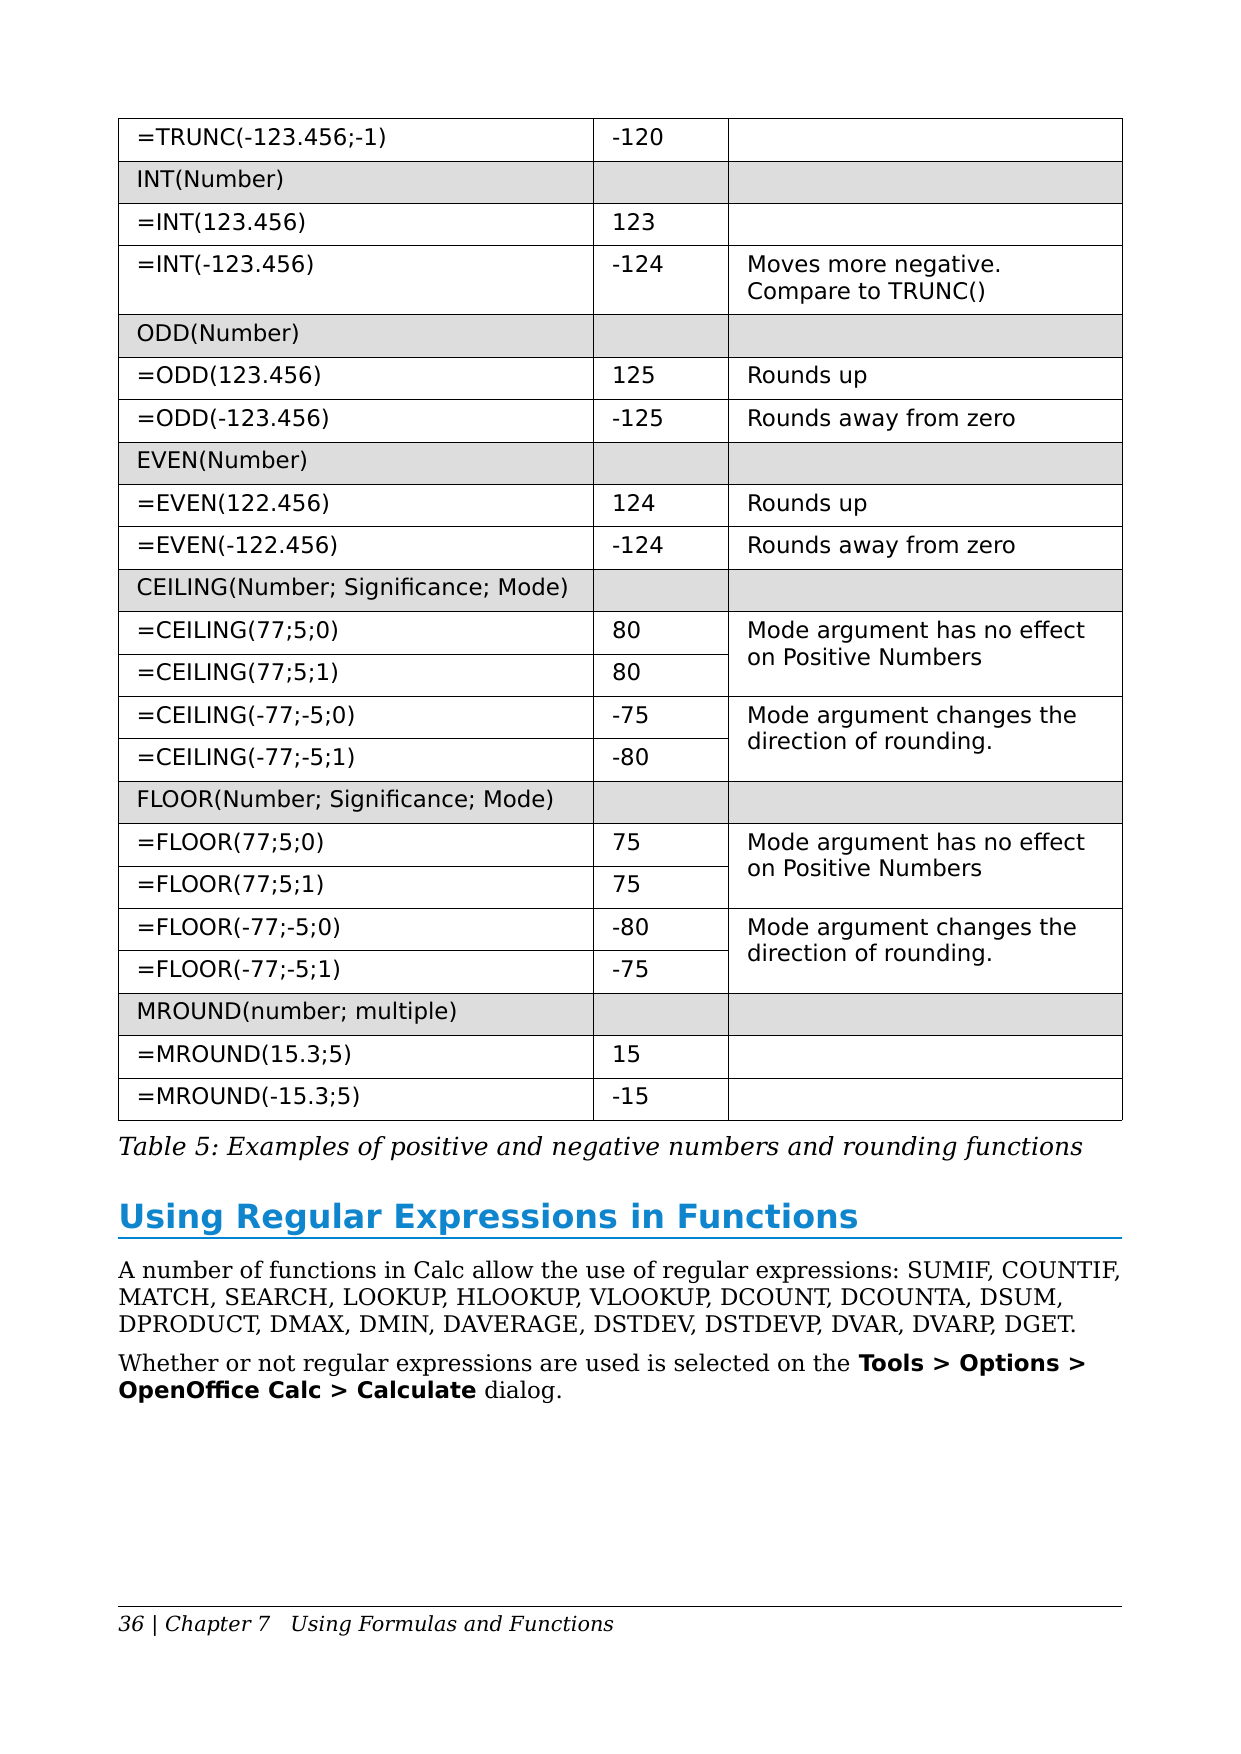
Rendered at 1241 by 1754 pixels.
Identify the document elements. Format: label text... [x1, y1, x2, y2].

table_cell [729, 1079, 1122, 1120]
text Whether or not regular expressions are used is selected on the Tools > Options > OpenOffice Calc > Calculate dialog. [118, 1350, 1122, 1403]
table_cell INT(Number) [119, 162, 593, 203]
table_cell =CEILING(77;5;1) [119, 655, 593, 696]
table_cell -75 [594, 951, 728, 993]
table_cell 80 [594, 655, 728, 696]
table_cell Rounds up [729, 485, 1122, 526]
table_cell =FLOOR(-77;-5;1) [119, 951, 593, 993]
table_cell -80 [594, 909, 728, 950]
table_cell [594, 994, 728, 1035]
table_cell Mode argument has no effect on Positive Numbers [729, 824, 1122, 908]
table_cell [729, 570, 1122, 611]
table_cell =EVEN(-122.456) [119, 527, 593, 569]
table_cell -80 [594, 739, 728, 781]
table_cell 125 [594, 358, 728, 399]
table_cell [594, 570, 728, 611]
table_cell =INT(-123.456) [119, 246, 593, 314]
table_cell =ODD(123.456) [119, 358, 593, 399]
table_cell -124 [594, 246, 728, 314]
table_cell [594, 443, 728, 484]
table_cell Mode argument has no effect on Positive Numbers [729, 612, 1122, 696]
table_cell -15 [594, 1079, 728, 1120]
table_cell [729, 443, 1122, 484]
table_cell -125 [594, 400, 728, 442]
table_cell [729, 162, 1122, 203]
table_cell [729, 119, 1122, 161]
table_cell 80 [594, 612, 728, 653]
table_cell -120 [594, 119, 728, 161]
table_cell =FLOOR(77;5;0) [119, 824, 593, 866]
table_cell 123 [594, 204, 728, 245]
table_cell =MROUND(-15.3;5) [119, 1079, 593, 1120]
table_cell Rounds away from zero [729, 400, 1122, 442]
table_cell Rounds up [729, 358, 1122, 399]
text Table 5: Examples of positive and negative numbers and rounding functions [118, 1132, 1122, 1162]
table_cell =ODD(-123.456) [119, 400, 593, 442]
table_cell -124 [594, 527, 728, 569]
table_cell =TRUNC(-123.456;-1) [119, 119, 593, 161]
table_cell ODD(Number) [119, 315, 593, 357]
table_cell =FLOOR(77;5;1) [119, 867, 593, 908]
table_cell =CEILING(77;5;0) [119, 612, 593, 653]
table_cell [729, 315, 1122, 357]
table_cell 124 [594, 485, 728, 526]
table_cell CEILING(Number; Significance; Mode) [119, 570, 593, 611]
table_cell -75 [594, 697, 728, 738]
table_cell =CEILING(-77;-5;0) [119, 697, 593, 738]
table_cell =INT(123.456) [119, 204, 593, 245]
table_cell [729, 994, 1122, 1035]
table_cell EVEN(Number) [119, 443, 593, 484]
text A number of functions in Calc allow the use of regular expressions: SUMIF, COUNTIF, MATCH, SEARCH, LOOKUP, HLOOKUP, VLOOKUP, DCOUNT, DCOUNTA, DSUM, DPRODUCT, DMAX, DMIN, DAVERAGE, DSTDEV, DSTDEVP, DVAR, DVARP, DGET. [118, 1258, 1122, 1338]
table_cell =EVEN(122.456) [119, 485, 593, 526]
table_cell 15 [594, 1036, 728, 1077]
table_cell 75 [594, 867, 728, 908]
table_cell [729, 782, 1122, 823]
table_cell [594, 162, 728, 203]
table_cell 75 [594, 824, 728, 866]
table_cell MROUND(number; multiple) [119, 994, 593, 1035]
table_cell [729, 1036, 1122, 1077]
table_cell [594, 782, 728, 823]
table_cell Mode argument changes the direction of rounding. [729, 909, 1122, 993]
table_cell =CEILING(-77;-5;1) [119, 739, 593, 781]
table_cell [729, 204, 1122, 245]
table_cell Rounds away from zero [729, 527, 1122, 569]
table_cell FLOOR(Number; Significance; Mode) [119, 782, 593, 823]
table_cell Moves more negative. Compare to TRUNC() [729, 246, 1122, 314]
table_cell =FLOOR(-77;-5;0) [119, 909, 593, 950]
table_cell [594, 315, 728, 357]
table_cell =MROUND(15.3;5) [119, 1036, 593, 1077]
table_cell Mode argument changes the direction of rounding. [729, 697, 1122, 781]
subtitle Using Regular Expressions in Functions [118, 1198, 1122, 1237]
